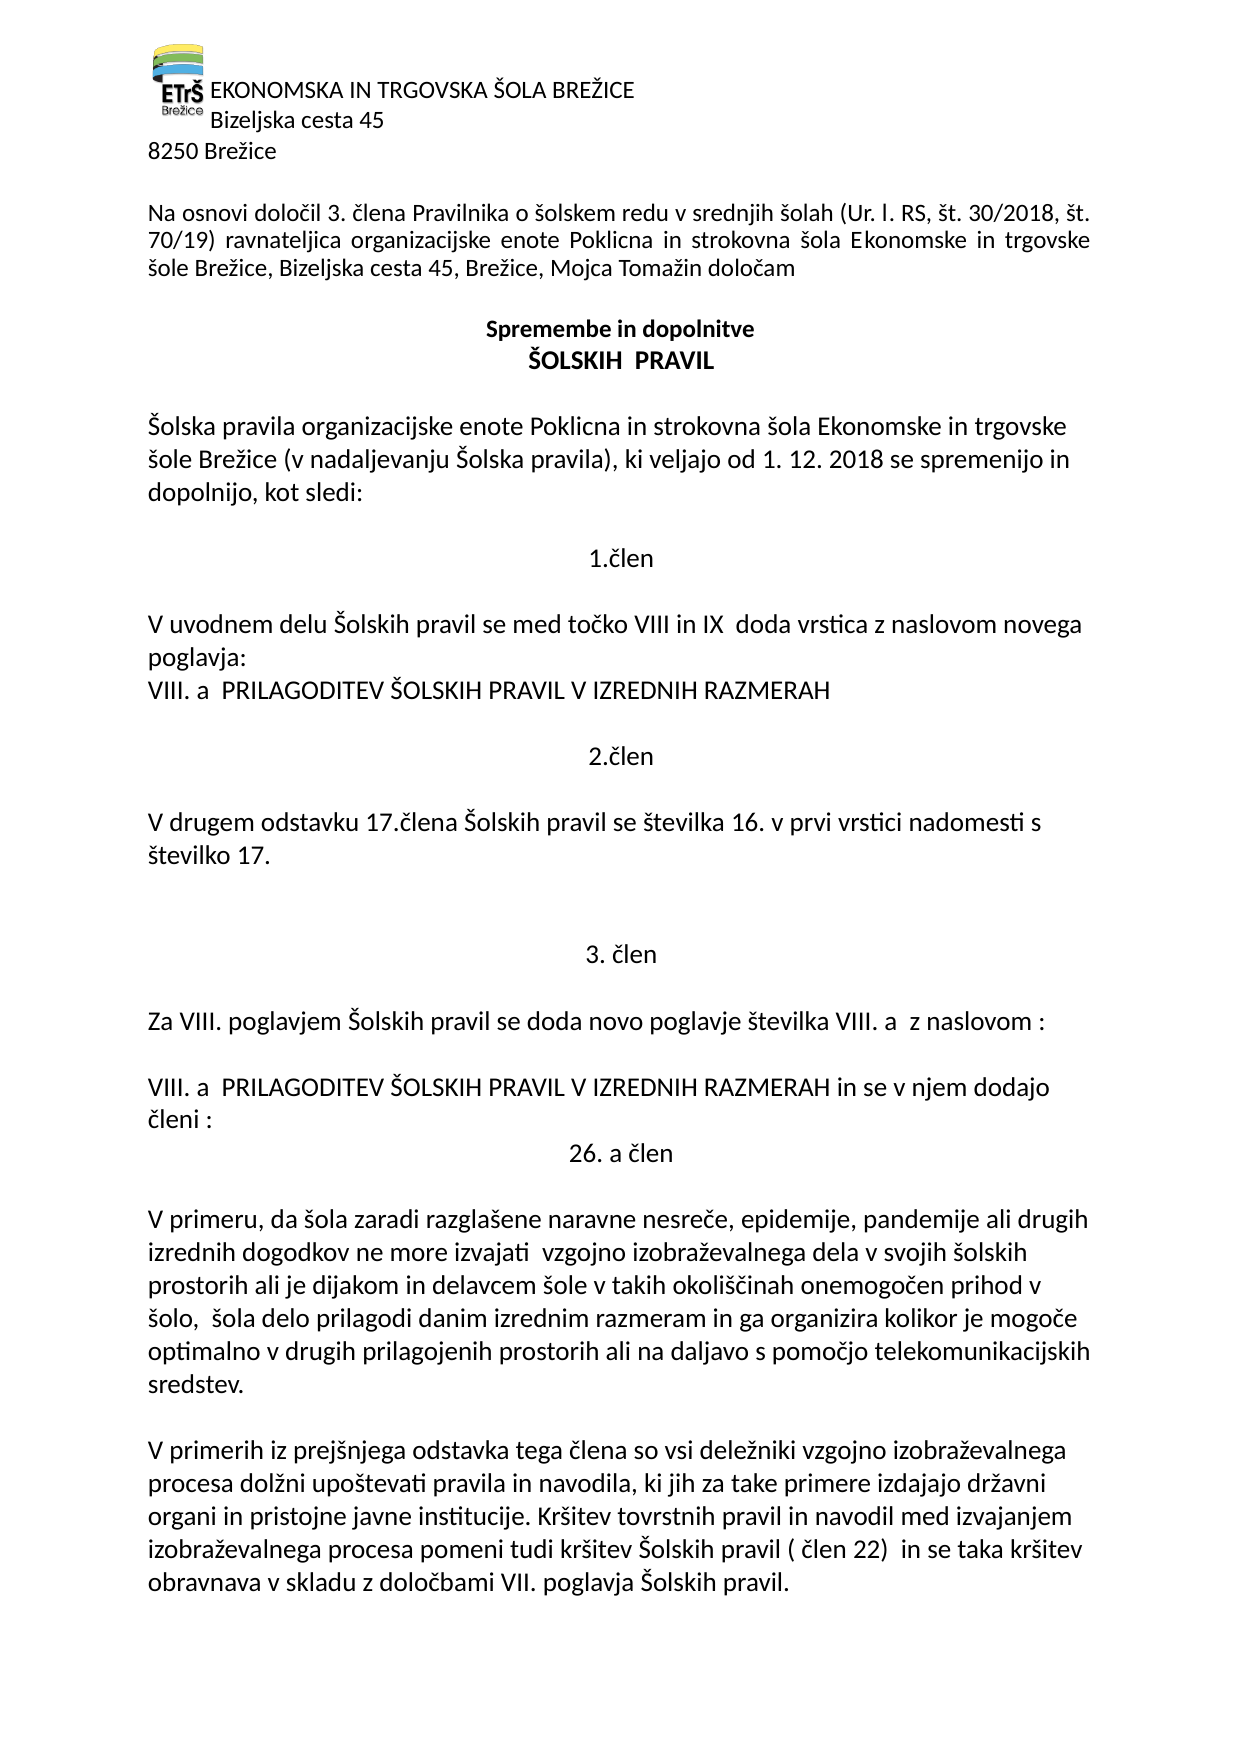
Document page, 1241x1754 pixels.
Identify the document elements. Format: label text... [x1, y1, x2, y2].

text Spremembe in dopolnitve [148, 313, 1093, 343]
text Šolska pravila organizacijske enote Poklicna in strokovna šola Ekonomske in trgovske šole Brežice (v nadaljevanju Šolska pravila), ki veljajo od 1. 12. 2018 se spremenijo in dopolnijo, kot sledi: [148, 409, 1094, 508]
text 8250 Brežice [148, 135, 1093, 165]
text VIII. a PRILAGODITEV ŠOLSKIH PRAVIL V IZREDNIH RAZMERAH [148, 673, 1094, 706]
text V primerih iz prejšnjega odstavka tega člena so vsi deležniki vzgojno izobraževalnega procesa dolžni upoštevati pravila in navodila, ki jih za take primere izdajajo državni organi in pristojne javne institucije. Kršitev tovrstnih pravil in navodil med izvajanjem izobraževalnega procesa pomeni tudi kršitev Šolskih pravil ( člen 22) in se taka kršitev obravnava v skladu z določbami VII. poglavja Šolskih pravil. [148, 1433, 1094, 1598]
text Na osnovi določil 3. člena Pravilnika o šolskem redu v srednjih šolah (Ur. l. RS, št. 30/2018, št. 70/19) ravnateljica organizacijske enote Poklicna in strokovna šola Ekonomske in trgovske šole Brežice, Bizeljska cesta 45, Brežice, Mojca Tomažin določam [148, 200, 1091, 282]
text V primeru, da šola zaradi razglašene naravne nesreče, epidemije, pandemije ali drugih izrednih dogodkov ne more izvajati vzgojno izobraževalnega dela v svojih šolskih prostorih ali je dijakom in delavcem šole v takih okoliščinah onemogočen prihod v šolo, šola delo prilagodi danim izrednim razmeram in ga organizira kolikor je mogoče optimalno v drugih prilagojenih prostorih ali na daljavo s pomočjo telekomunikacijskih sredstev. [148, 1202, 1094, 1400]
text VIII. a PRILAGODITEV ŠOLSKIH PRAVIL V IZREDNIH RAZMERAH in se v njem dodajo členi : [148, 1070, 1094, 1136]
text Bizeljska cesta 45 [148, 104, 1093, 135]
text V uvodnem delu Šolskih pravil se med točko VIII in IX doda vrstica z naslovom novega poglavja: [148, 607, 1094, 673]
text V drugem odstavku 17.člena Šolskih pravil se številka 16. v prvi vrstici nadomesti s številko 17. [148, 806, 1094, 872]
text 1.člen [148, 541, 1094, 574]
text 26. a člen [148, 1136, 1094, 1169]
text 3. člen [148, 938, 1094, 971]
text ŠOLSKIH PRAVIL [148, 343, 1094, 376]
text EKONOMSKA IN TRGOVSKA ŠOLA BREŽICE [164, 74, 1093, 104]
text Za VIII. poglavjem Šolskih pravil se doda novo poglavje številka VIII. a z naslovom : [148, 1004, 1094, 1037]
text 2.člen [148, 739, 1094, 772]
